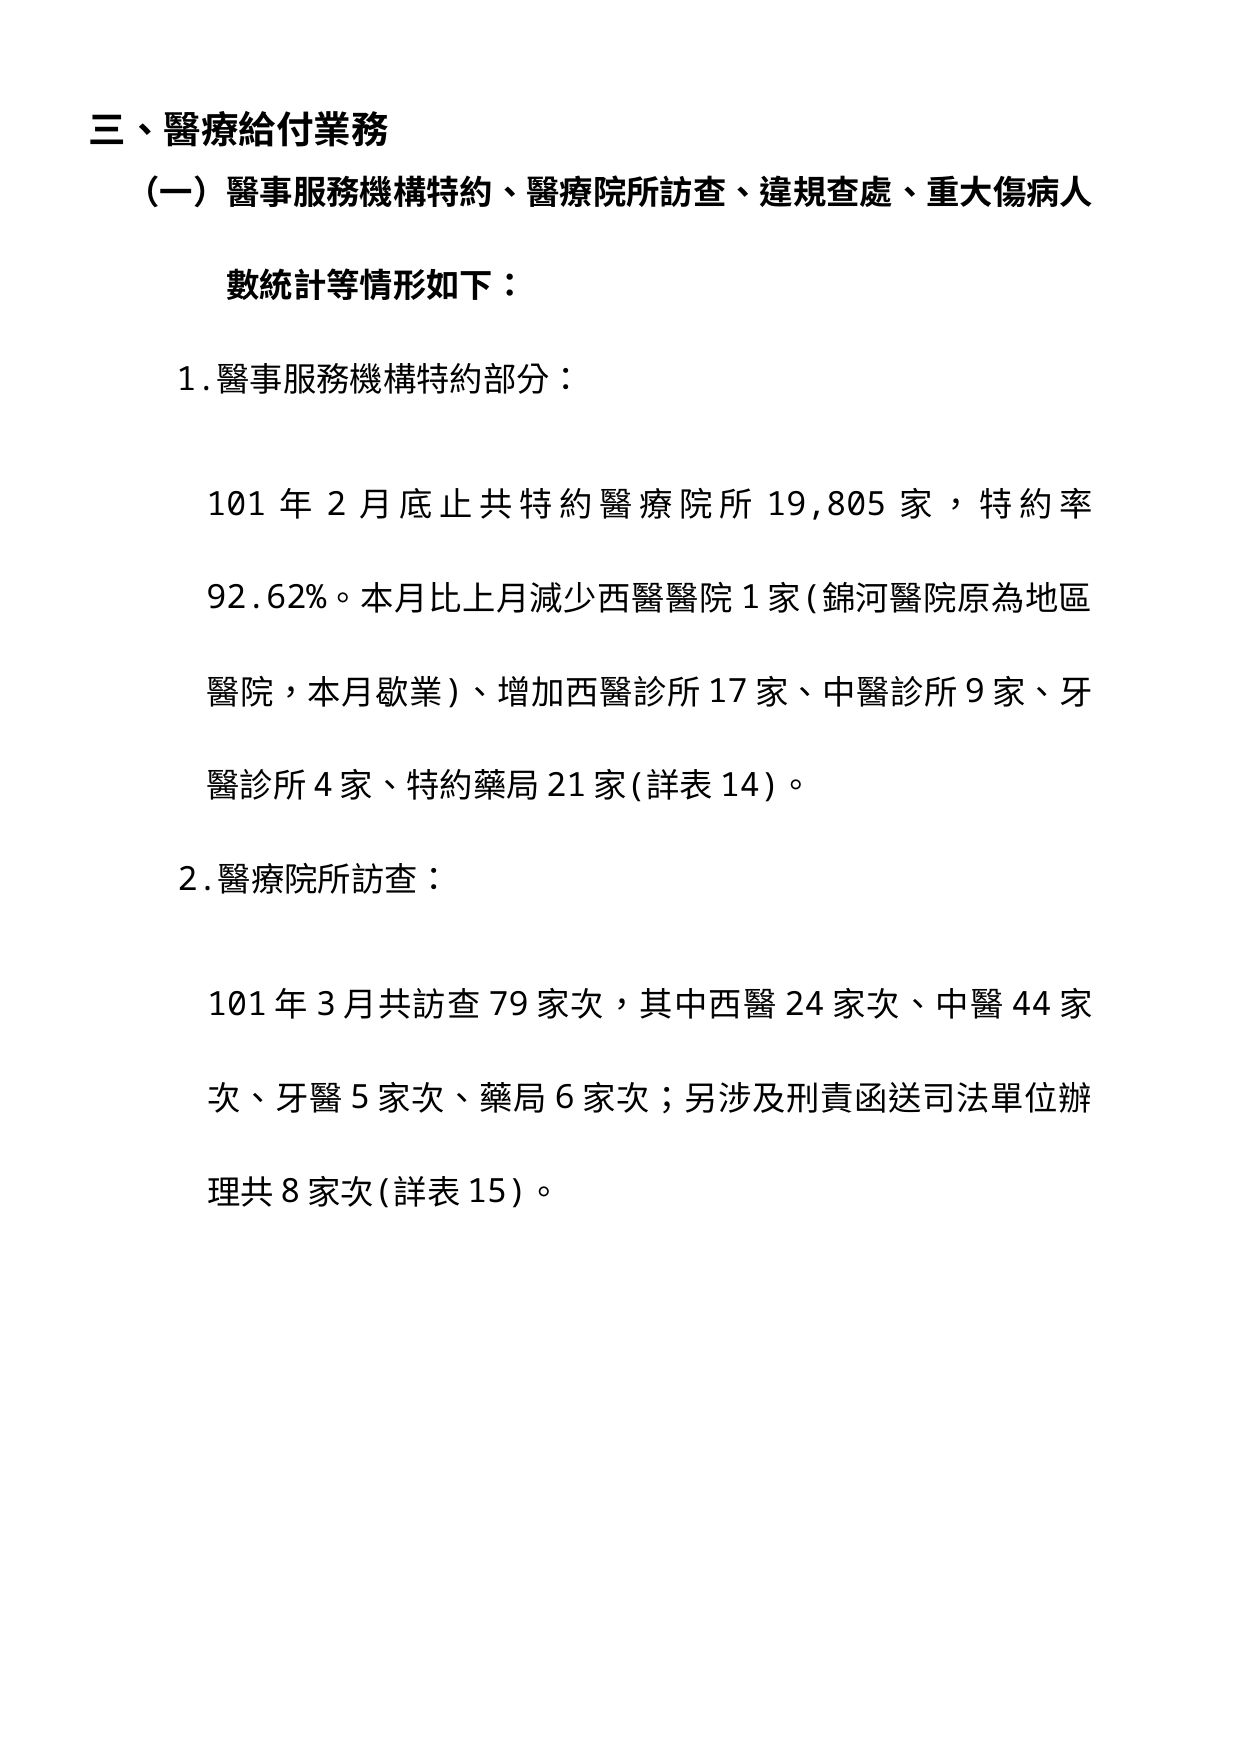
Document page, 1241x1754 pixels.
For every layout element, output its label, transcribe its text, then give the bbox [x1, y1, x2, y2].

text 1.醫事服務機構特約部分： [176, 335, 1093, 398]
text 101年2月底止共特約醫療院所19,805家，特約率92.62%。本月比上月減少西醫醫院1家(錦河醫院原為地區醫院，本月歇業)、增加西醫診所17家、中醫診所9家、牙醫診所4家、特約藥局21家(詳表14)。 [206, 460, 1093, 804]
text 三、醫療給付業務 [89, 85, 1122, 148]
text （一）醫事服務機構特約、醫療院所訪查、違規查處、重大傷病人數統計等情形如下： [126, 148, 1093, 304]
text 101年3月共訪查79家次，其中西醫24家次、中醫44家次、牙醫5家次、藥局6家次；另涉及刑責函送司法單位辦理共8家次(詳表15)。 [207, 960, 1093, 1210]
text 2.醫療院所訪查： [177, 835, 1093, 898]
